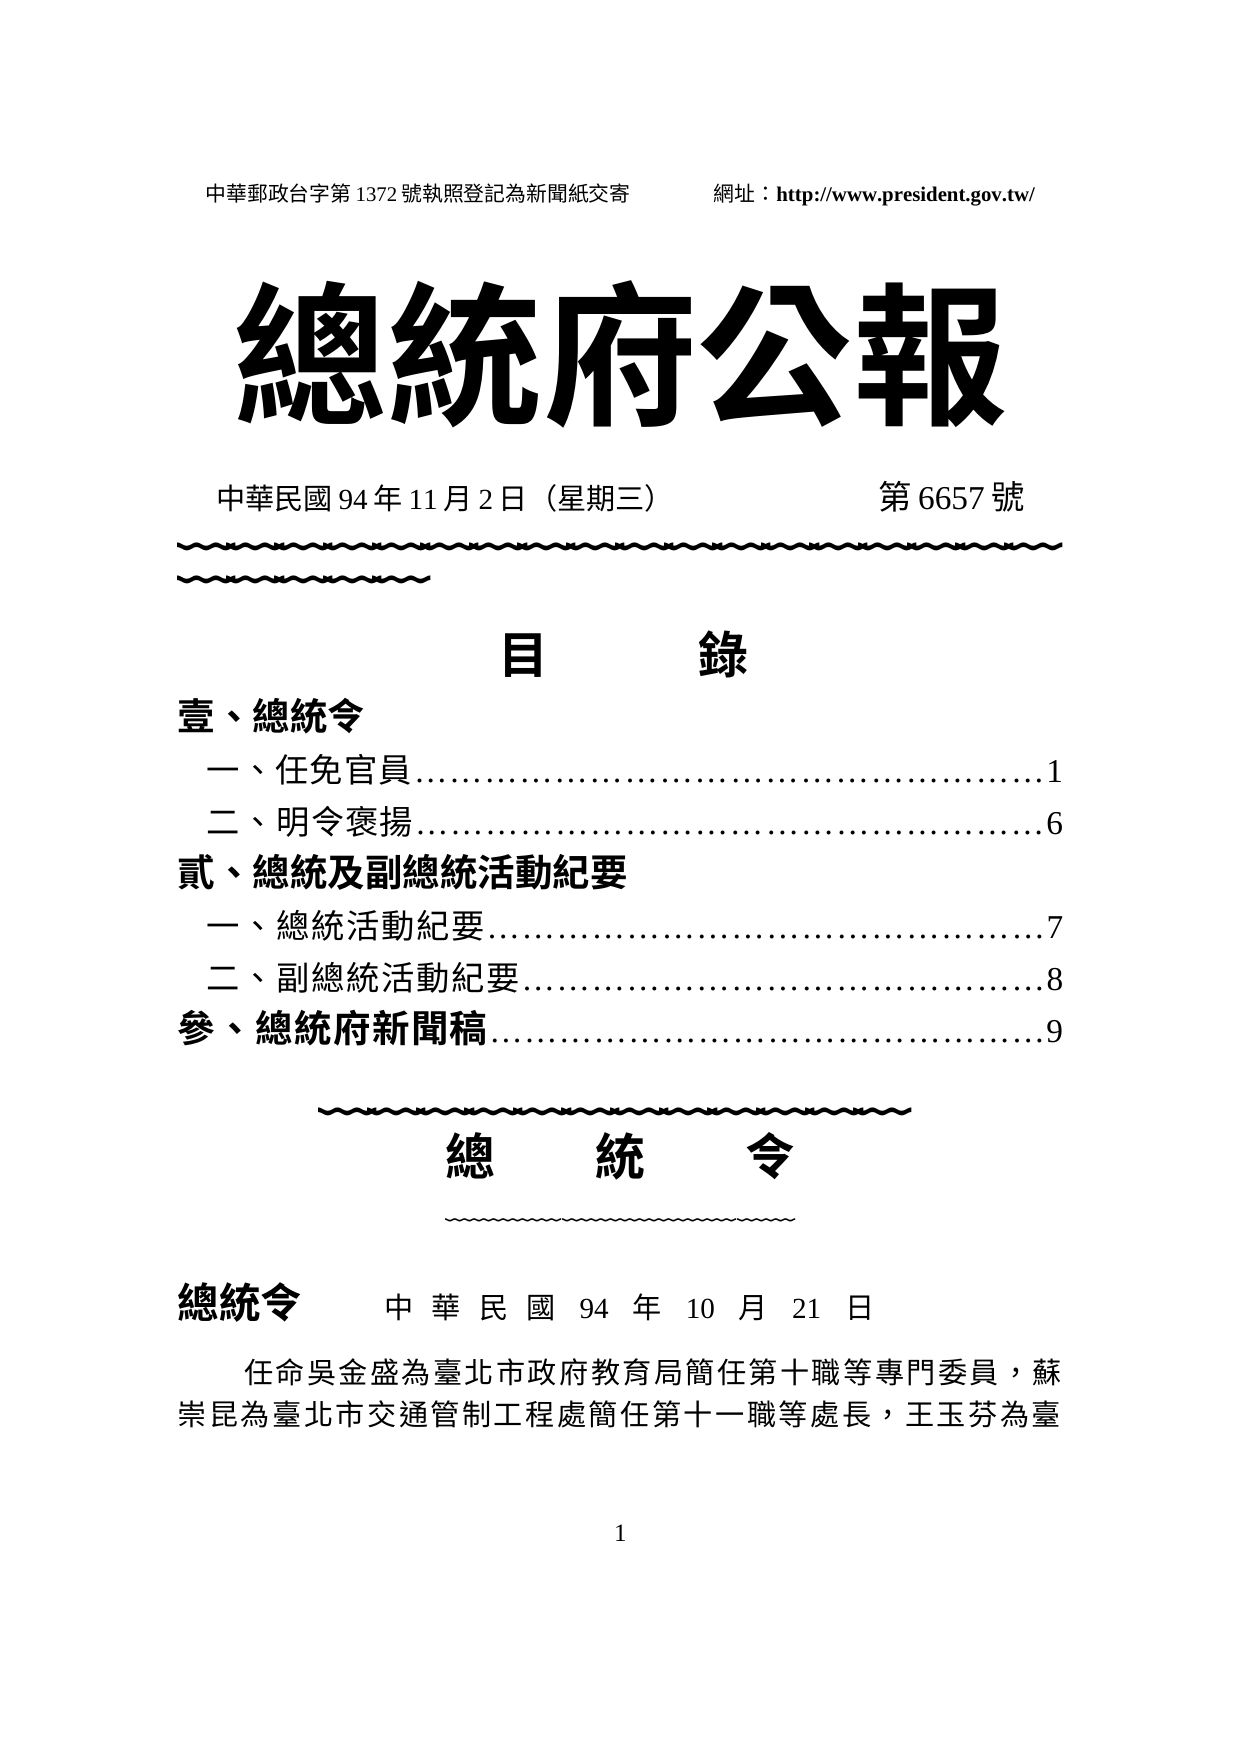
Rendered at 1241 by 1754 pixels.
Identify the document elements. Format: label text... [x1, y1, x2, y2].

text 二、明令褒揚………………………………………………6 [206, 793, 1063, 845]
text 總 統 令 [177, 1128, 1063, 1187]
text ﹏﹏﹏﹏﹏﹏﹏﹏﹏﹏﹏﹏ [177, 1091, 1063, 1116]
text 一、總統活動紀要…………………………………………7 [206, 897, 1063, 949]
text 壹、總統令 [177, 689, 1063, 741]
table_header 中華民國94年10月21日 [381, 1262, 877, 1350]
text 目 錄 [498, 632, 1063, 684]
text 任命吳金盛為臺北市政府教育局簡任第十職等專門委員，蘇崇昆為臺北市交通管制工程處簡任第十一職等處長，王玉芬為臺 [177, 1350, 1063, 1433]
text 參、總統府新聞稿…………………………………………9 [177, 1001, 1063, 1053]
text 貳、總統及副總統活動紀要 [177, 845, 1063, 897]
text ﹏﹏﹏﹏﹏﹏﹏﹏﹏﹏﹏﹏ [177, 1199, 1063, 1224]
text 二、副總統活動紀要………………………………………8 [206, 949, 1063, 1001]
text 一、任免官員………………………………………………1 [206, 741, 1063, 793]
table_header 總統令 [174, 1262, 381, 1350]
